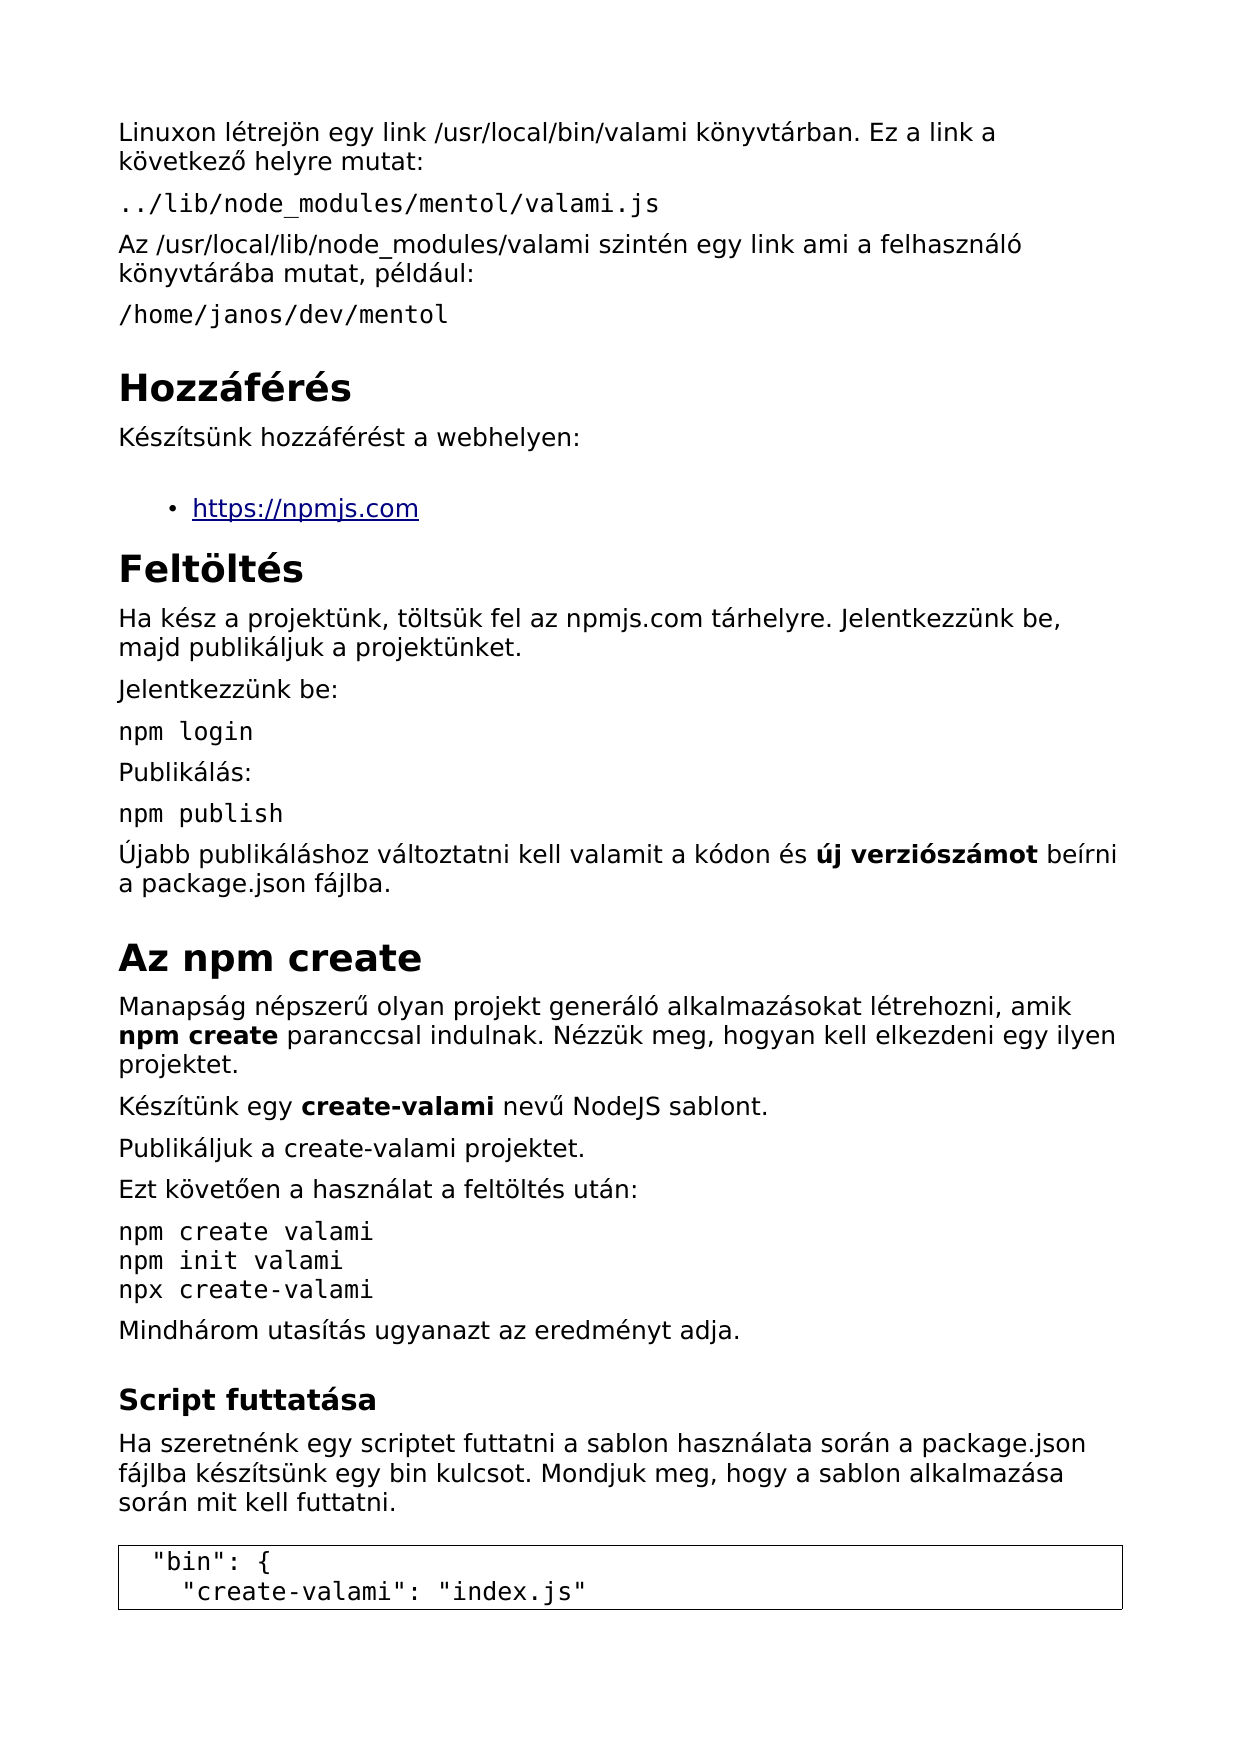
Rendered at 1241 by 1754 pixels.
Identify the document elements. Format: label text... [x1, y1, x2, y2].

text Jelentkezzünk be: [118, 675, 1122, 704]
text Ha kész a projektünk, töltsük fel az npmjs.com tárhelyre. Jelentkezzünk be, majd publikáljuk a projektünket. [118, 604, 1122, 663]
subtitle Hozzáférés [118, 367, 1122, 410]
text Készítünk egy create-valami nevű NodeJS sablont. [118, 1092, 1122, 1121]
text Publikáljuk a create-valami projektet. [118, 1134, 1122, 1163]
subtitle Feltöltés [118, 548, 1122, 592]
text Mindhárom utasítás ugyanazt az eredményt adja. [118, 1317, 1122, 1346]
text Újabb publikáláshoz változtatni kell valamit a kódon és új verziószámot beírni a package.json fájlba. [118, 840, 1122, 899]
text Ha szeretnénk egy scriptet futtatni a sablon használata során a package.json fájlba készítsünk egy bin kulcsot. Mondjuk meg, hogy a sablon alkalmazása során mit kell futtatni. [118, 1430, 1122, 1517]
text ../lib/node_modules/mentol/valami.js [118, 189, 1122, 218]
text npm publish [118, 799, 1122, 828]
text npm create valami npm init valami npx create-valami [118, 1217, 1122, 1305]
subtitle Az npm create [118, 936, 1122, 980]
text Ezt követően a használat a feltöltés után: [118, 1176, 1122, 1205]
table_header "bin": { "create-valami": "index.js" [119, 1546, 1122, 1609]
text npm login [118, 717, 1122, 746]
text /home/janos/dev/mentol [118, 301, 1122, 330]
text Publikálás: [118, 758, 1122, 787]
text Manapság népszerű olyan projekt generáló alkalmazásokat létrehozni, amik npm create paranccsal indulnak. Nézzük meg, hogyan kell elkezdeni egy ilyen projektet. [118, 992, 1122, 1080]
text Az /usr/local/lib/node_modules/valami szintén egy link ami a felhasználó könyvtárába mutat, például: [118, 230, 1122, 288]
text Készítsünk hozzáférést a webhelyen: [118, 423, 1122, 452]
list https://npmjs.com [177, 494, 1122, 523]
subtitle Script futtatása [118, 1383, 1122, 1417]
text Linuxon létrejön egy link /usr/local/bin/valami könyvtárban. Ez a link a következő helyre mutat: [118, 118, 1122, 176]
